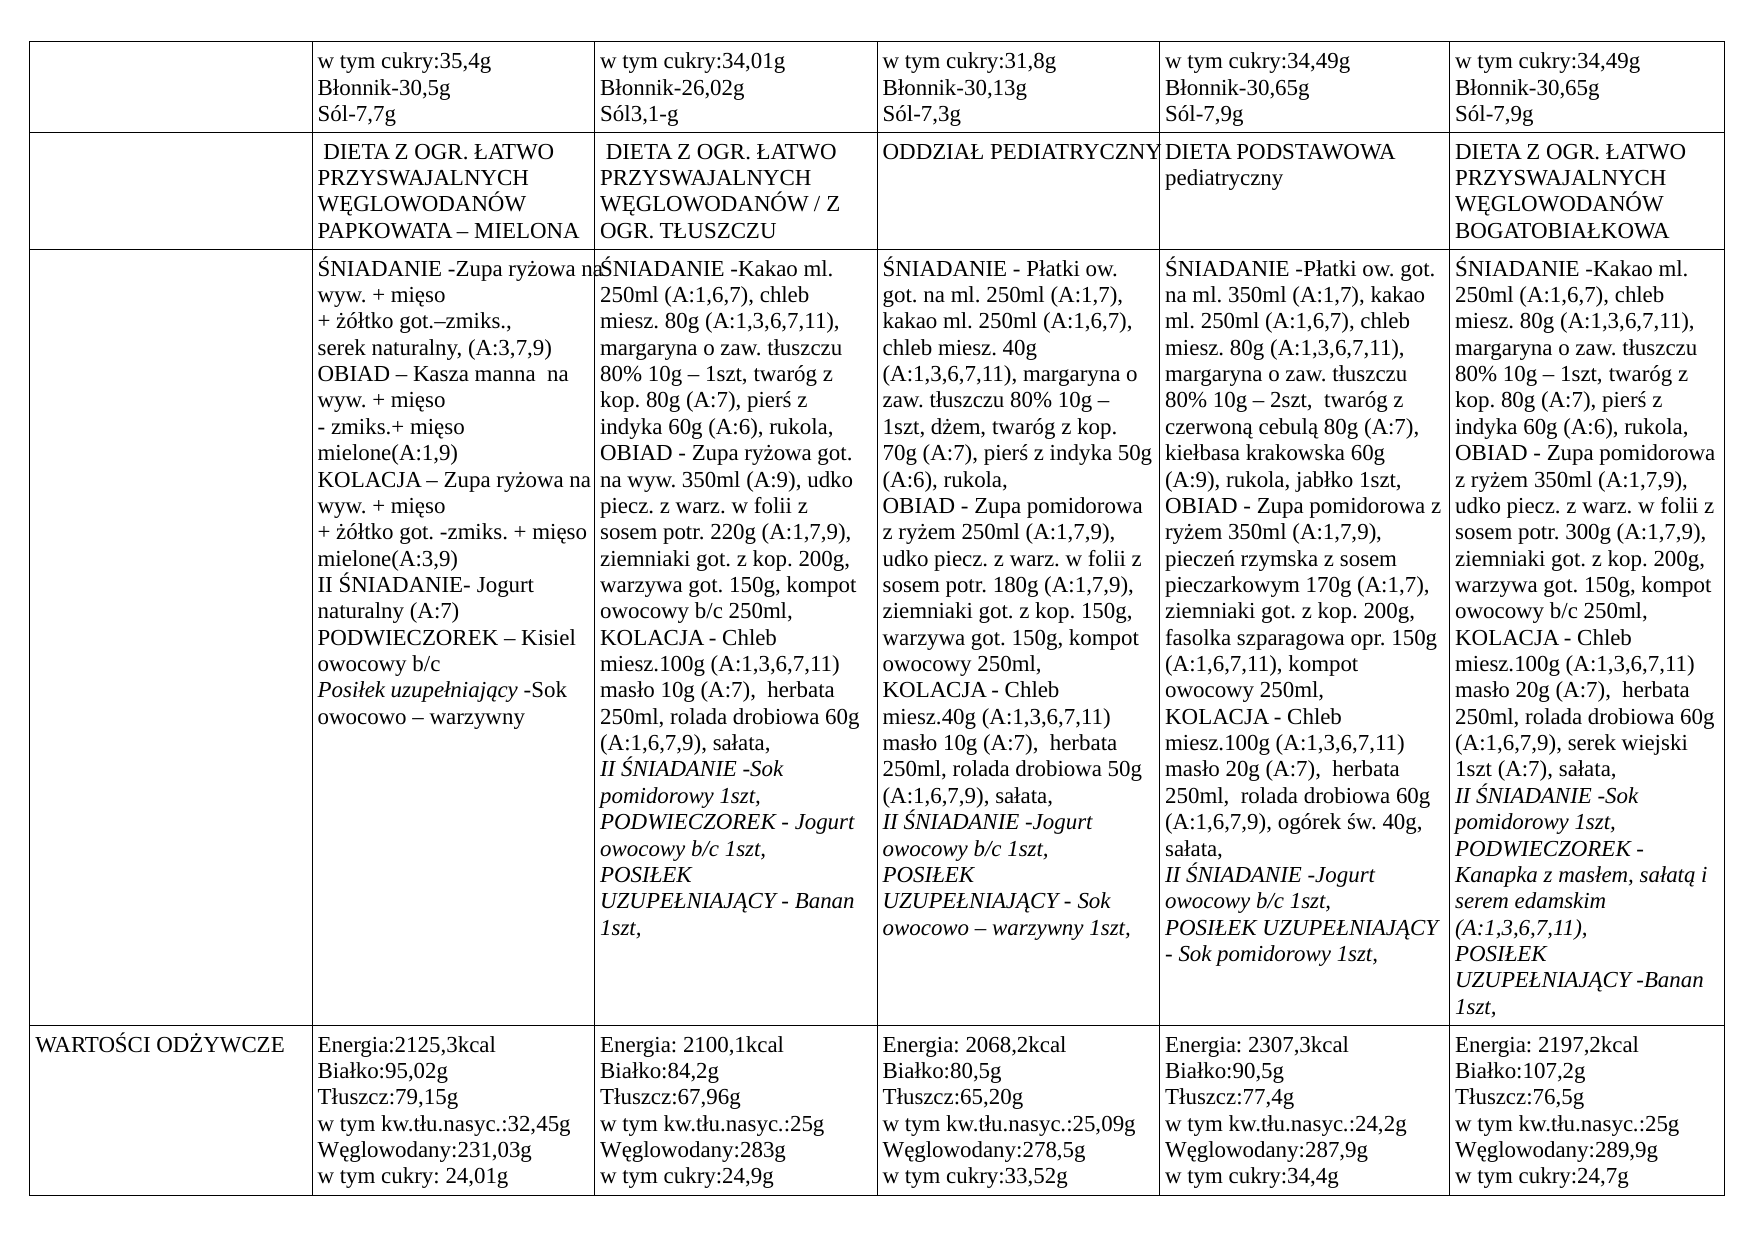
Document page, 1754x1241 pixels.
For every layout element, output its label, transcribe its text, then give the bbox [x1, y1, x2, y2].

table_cell w tym cukry:34,49g Błonnik-30,65g Sól-7,9g [1450, 42, 1724, 132]
table_cell w tym cukry:34,01g Błonnik-26,02g Sól3,1-g [595, 42, 877, 132]
table_cell DIETA Z OGR. ŁATWO PRZYSWAJALNYCH WĘGLOWODANÓW PAPKOWATA – MIELONA [313, 133, 594, 249]
table_cell Energia: 2068,2kcal Białko:80,5g Tłuszcz:65,20g w tym kw.tłu.nasyc.:25,09g Węglowodany:278,5g w tym cukry:33,52g [878, 1026, 1159, 1194]
table_cell ŚNIADANIE -Kakao ml. 250ml (A:1,6,7), chleb miesz. 80g (A:1,3,6,7,11), margaryna o zaw. tłuszczu 80% 10g – 1szt, twaróg z kop. 80g (A:7), pierś z indyka 60g (A:6), rukola, OBIAD - Zupa ryżowa got. na wyw. 350ml (A:9), udko piecz. z warz. w folii z sosem potr. 220g (A:1,7,9), ziemniaki got. z kop. 200g, warzywa got. 150g, kompot owocowy b/c 250ml, KOLACJA - Chleb miesz.100g (A:1,3,6,7,11) masło 10g (A:7), herbata 250ml, rolada drobiowa 60g (A:1,6,7,9), sałata, II ŚNIADANIE -Sok pomidorowy 1szt, PODWIECZOREK - Jogurt owocowy b/c 1szt, POSIŁEK UZUPEŁNIAJĄCY - Banan 1szt, [595, 250, 877, 1025]
table_cell DIETA Z OGR. ŁATWO PRZYSWAJALNYCH WĘGLOWODANÓW BOGATOBIAŁKOWA [1450, 133, 1724, 249]
table_cell [30, 250, 312, 1025]
table_cell ŚNIADANIE - Płatki ow. got. na ml. 250ml (A:1,7), kakao ml. 250ml (A:1,6,7), chleb miesz. 40g (A:1,3,6,7,11), margaryna o zaw. tłuszczu 80% 10g – 1szt, dżem, twaróg z kop. 70g (A:7), pierś z indyka 50g (A:6), rukola, OBIAD - Zupa pomidorowa z ryżem 250ml (A:1,7,9), udko piecz. z warz. w folii z sosem potr. 180g (A:1,7,9), ziemniaki got. z kop. 150g, warzywa got. 150g, kompot owocowy 250ml, KOLACJA - Chleb miesz.40g (A:1,3,6,7,11) masło 10g (A:7), herbata 250ml, rolada drobiowa 50g (A:1,6,7,9), sałata, II ŚNIADANIE -Jogurt owocowy b/c 1szt, POSIŁEK UZUPEŁNIAJĄCY - Sok owocowo – warzywny 1szt, [878, 250, 1159, 1025]
table_cell WARTOŚCI ODŻYWCZE [30, 1026, 312, 1194]
table_cell DIETA PODSTAWOWA pediatryczny [1160, 133, 1449, 249]
table_cell Energia: 2307,3kcal Białko:90,5g Tłuszcz:77,4g w tym kw.tłu.nasyc.:24,2g Węglowodany:287,9g w tym cukry:34,4g [1160, 1026, 1449, 1194]
table_cell ŚNIADANIE -Płatki ow. got. na ml. 350ml (A:1,7), kakao ml. 250ml (A:1,6,7), chleb miesz. 80g (A:1,3,6,7,11), margaryna o zaw. tłuszczu 80% 10g – 2szt, twaróg z czerwoną cebulą 80g (A:7), kiełbasa krakowska 60g (A:9), rukola, jabłko 1szt, OBIAD - Zupa pomidorowa z ryżem 350ml (A:1,7,9), pieczeń rzymska z sosem pieczarkowym 170g (A:1,7), ziemniaki got. z kop. 200g, fasolka szparagowa opr. 150g (A:1,6,7,11), kompot owocowy 250ml, KOLACJA - Chleb miesz.100g (A:1,3,6,7,11) masło 20g (A:7), herbata 250ml, rolada drobiowa 60g (A:1,6,7,9), ogórek św. 40g, sałata, II ŚNIADANIE -Jogurt owocowy b/c 1szt, POSIŁEK UZUPEŁNIAJĄCY - Sok pomidorowy 1szt, [1160, 250, 1449, 1025]
table_cell w tym cukry:34,49g Błonnik-30,65g Sól-7,9g [1160, 42, 1449, 132]
table_cell w tym cukry:31,8g Błonnik-30,13g Sól-7,3g [878, 42, 1159, 132]
table_cell w tym cukry:35,4g Błonnik-30,5g Sól-7,7g [313, 42, 594, 132]
table_cell ŚNIADANIE -Zupa ryżowa na wyw. + mięso + żółtko got.–zmiks., serek naturalny, (A:3,7,9) OBIAD – Kasza manna na wyw. + mięso - zmiks.+ mięso mielone(A:1,9) KOLACJA – Zupa ryżowa na wyw. + mięso + żółtko got. -zmiks. + mięso mielone(A:3,9) II ŚNIADANIE- Jogurt naturalny (A:7) PODWIECZOREK – Kisiel owocowy b/c Posiłek uzupełniający -Sok owocowo – warzywny [313, 250, 594, 1025]
table_cell [30, 133, 312, 249]
table_cell ŚNIADANIE -Kakao ml. 250ml (A:1,6,7), chleb miesz. 80g (A:1,3,6,7,11), margaryna o zaw. tłuszczu 80% 10g – 1szt, twaróg z kop. 80g (A:7), pierś z indyka 60g (A:6), rukola, OBIAD - Zupa pomidorowa z ryżem 350ml (A:1,7,9), udko piecz. z warz. w folii z sosem potr. 300g (A:1,7,9), ziemniaki got. z kop. 200g, warzywa got. 150g, kompot owocowy b/c 250ml, KOLACJA - Chleb miesz.100g (A:1,3,6,7,11) masło 20g (A:7), herbata 250ml, rolada drobiowa 60g (A:1,6,7,9), serek wiejski 1szt (A:7), sałata, II ŚNIADANIE -Sok pomidorowy 1szt, PODWIECZOREK - Kanapka z masłem, sałatą i serem edamskim (A:1,3,6,7,11), POSIŁEK UZUPEŁNIAJĄCY -Banan 1szt, [1450, 250, 1724, 1025]
table_cell ODDZIAŁ PEDIATRYCZNY [878, 133, 1159, 249]
table_cell [30, 42, 312, 132]
table_cell DIETA Z OGR. ŁATWO PRZYSWAJALNYCH WĘGLOWODANÓW / Z OGR. TŁUSZCZU [595, 133, 877, 249]
table_cell Energia:2125,3kcal Białko:95,02g Tłuszcz:79,15g w tym kw.tłu.nasyc.:32,45g Węglowodany:231,03g w tym cukry: 24,01g [313, 1026, 594, 1194]
table_cell Energia: 2197,2kcal Białko:107,2g Tłuszcz:76,5g w tym kw.tłu.nasyc.:25g Węglowodany:289,9g w tym cukry:24,7g [1450, 1026, 1724, 1194]
table_cell Energia: 2100,1kcal Białko:84,2g Tłuszcz:67,96g w tym kw.tłu.nasyc.:25g Węglowodany:283g w tym cukry:24,9g [595, 1026, 877, 1194]
